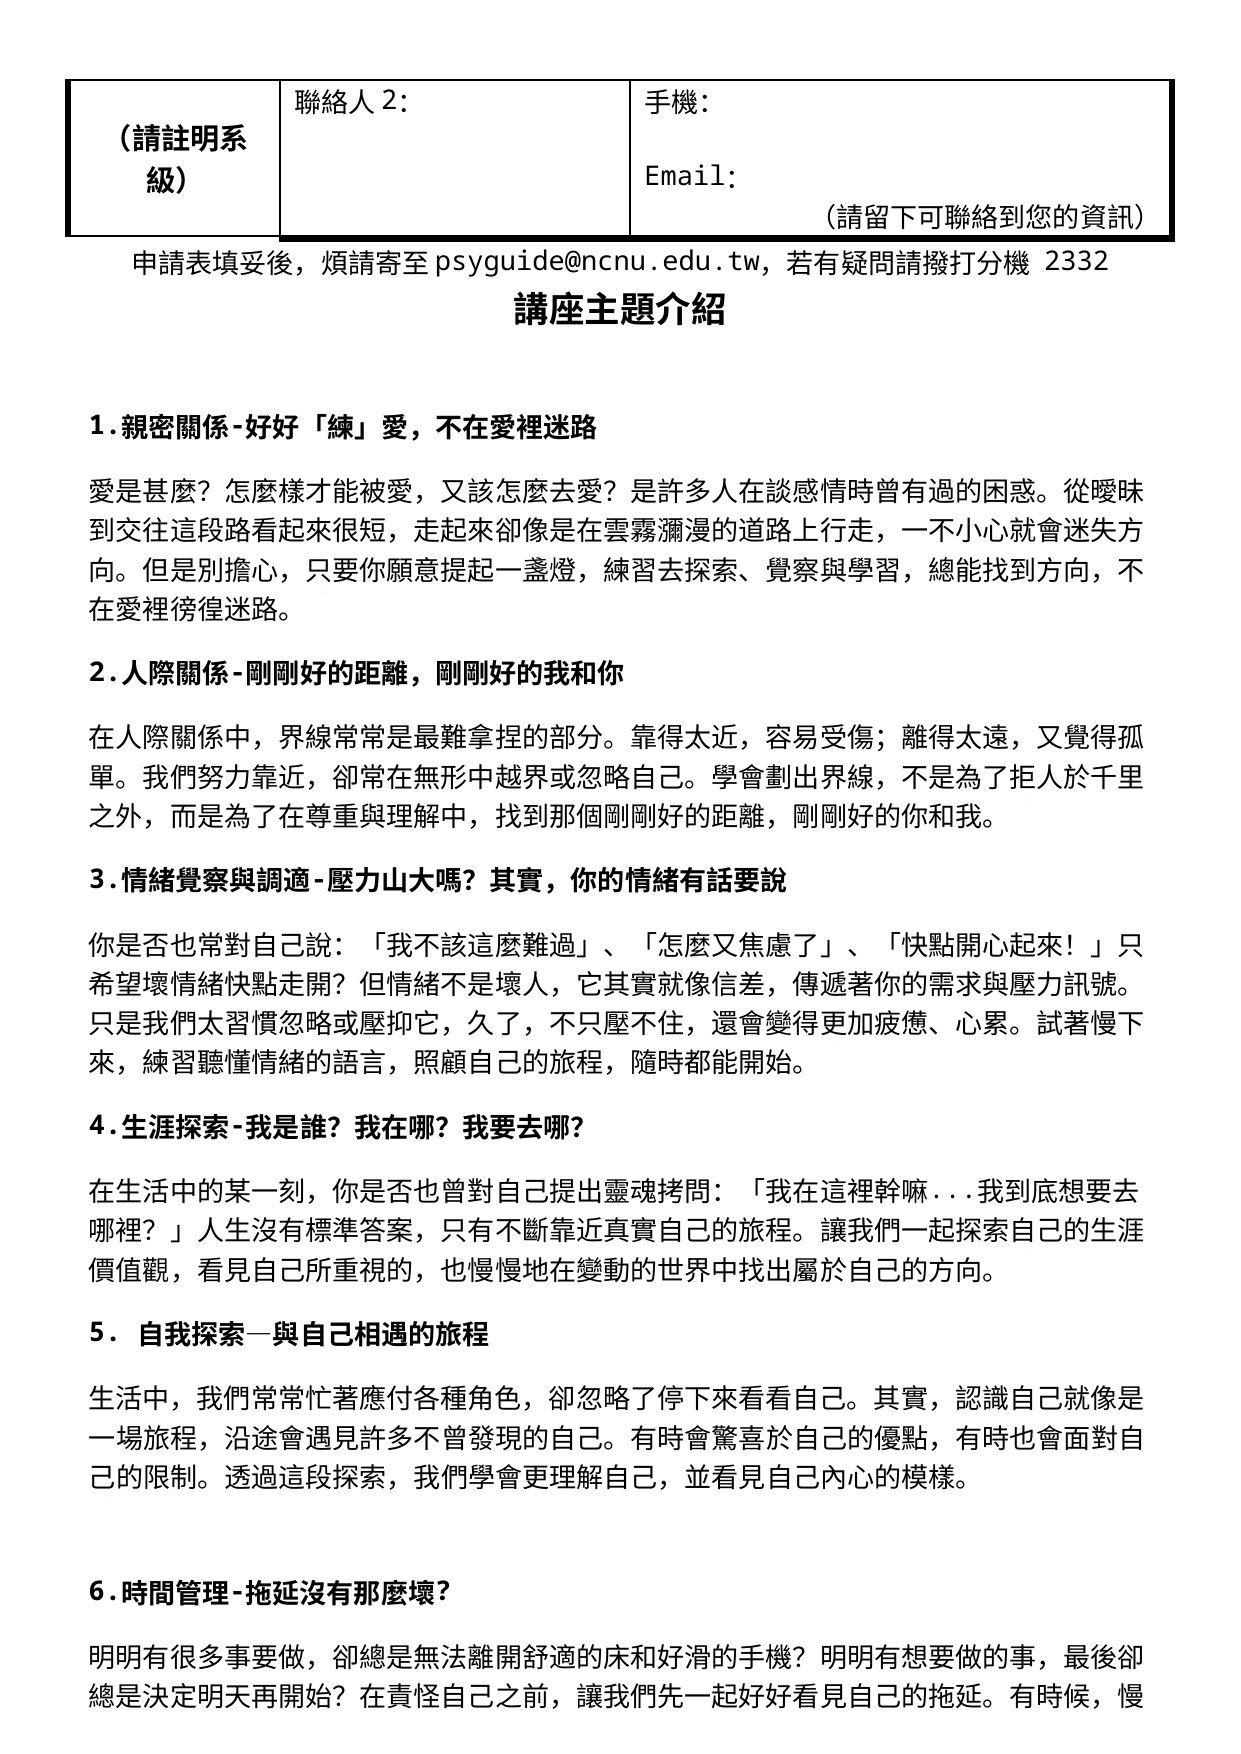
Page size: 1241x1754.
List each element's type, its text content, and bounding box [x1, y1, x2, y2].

subtitle 在人際關係中，界線常常是最難拿捏的部分。靠得太近，容易受傷；離得太遠，又覺得孤單。我們努力靠近，卻常在無形中越界或忽略自己。學會劃出界線，不是為了拒人於千里之外，而是為了在尊重與理解中，找到那個剛剛好的距離，剛剛好的你和我。 [88, 716, 1152, 834]
subtitle 生活中，我們常常忙著應付各種角色，卻忽略了停下來看看自己。其實，認識自己就像是一場旅程，沿途會遇見許多不曾發現的自己。有時會驚喜於自己的優點，有時也會面對自己的限制。透過這段探索，我們學會更理解自己，並看見自己內心的模樣。 [88, 1377, 1152, 1495]
table_cell 聯絡人2： [281, 81, 629, 235]
table_cell （請註明系級） [71, 81, 279, 235]
subtitle 1.親密關係-好好「練」愛，不在愛裡迷路 [88, 406, 1152, 445]
subtitle 明明有很多事要做，卻總是無法離開舒適的床和好滑的手機？明明有想要做的事，最後卻總是決定明天再開始？在責怪自己之前，讓我們先一起好好看見自己的拖延。有時候，慢 [88, 1636, 1152, 1714]
subtitle 你是否也常對自己說：「我不該這麼難過」、「怎麼又焦慮了」、「快點開心起來！」只希望壞情緒快點走開？但情緒不是壞人，它其實就像信差，傳遞著你的需求與壓力訊號。只是我們太習慣忽略或壓抑它，久了，不只壓不住，還會變得更加疲憊、心累。試著慢下來，練習聽懂情緒的語言，照顧自己的旅程，隨時都能開始。 [88, 923, 1152, 1081]
subtitle 3.情緒覺察與調適-壓力山大嗎？其實，你的情緒有話要說 [88, 859, 1152, 898]
subtitle 講座主題介紹 [88, 281, 1152, 332]
subtitle 4.生涯探索-我是誰？我在哪？我要去哪？ [88, 1106, 1152, 1145]
table_cell 手機： Email： （請留下可聯絡到您的資訊） [631, 81, 1169, 235]
subtitle 5. 自我探索—與自己相遇的旅程 [88, 1313, 1152, 1352]
subtitle 2.人際關係-剛剛好的距離，剛剛好的我和你 [88, 652, 1152, 691]
subtitle 愛是甚麼？怎麼樣才能被愛，又該怎麼去愛？是許多人在談感情時曾有過的困惑。從曖昧到交往這段路看起來很短，走起來卻像是在雲霧瀰漫的道路上行走，一不小心就會迷失方向。但是別擔心，只要你願意提起一盞燈，練習去探索、覺察與學習，總能找到方向，不在愛裡徬徨迷路。 [88, 470, 1152, 627]
subtitle 6.時間管理-拖延沒有那麼壞? [88, 1572, 1152, 1611]
subtitle 在生活中的某一刻，你是否也曾對自己提出靈魂拷問：「我在這裡幹嘛...我到底想要去哪裡？」人生沒有標準答案，只有不斷靠近真實自己的旅程。讓我們一起探索自己的生涯價值觀，看見自己所重視的，也慢慢地在變動的世界中找出屬於自己的方向。 [88, 1170, 1152, 1288]
subtitle 申請表填妥後，煩請寄至psyguide@ncnu.edu.tw，若有疑問請撥打分機 2332 [88, 242, 1152, 281]
